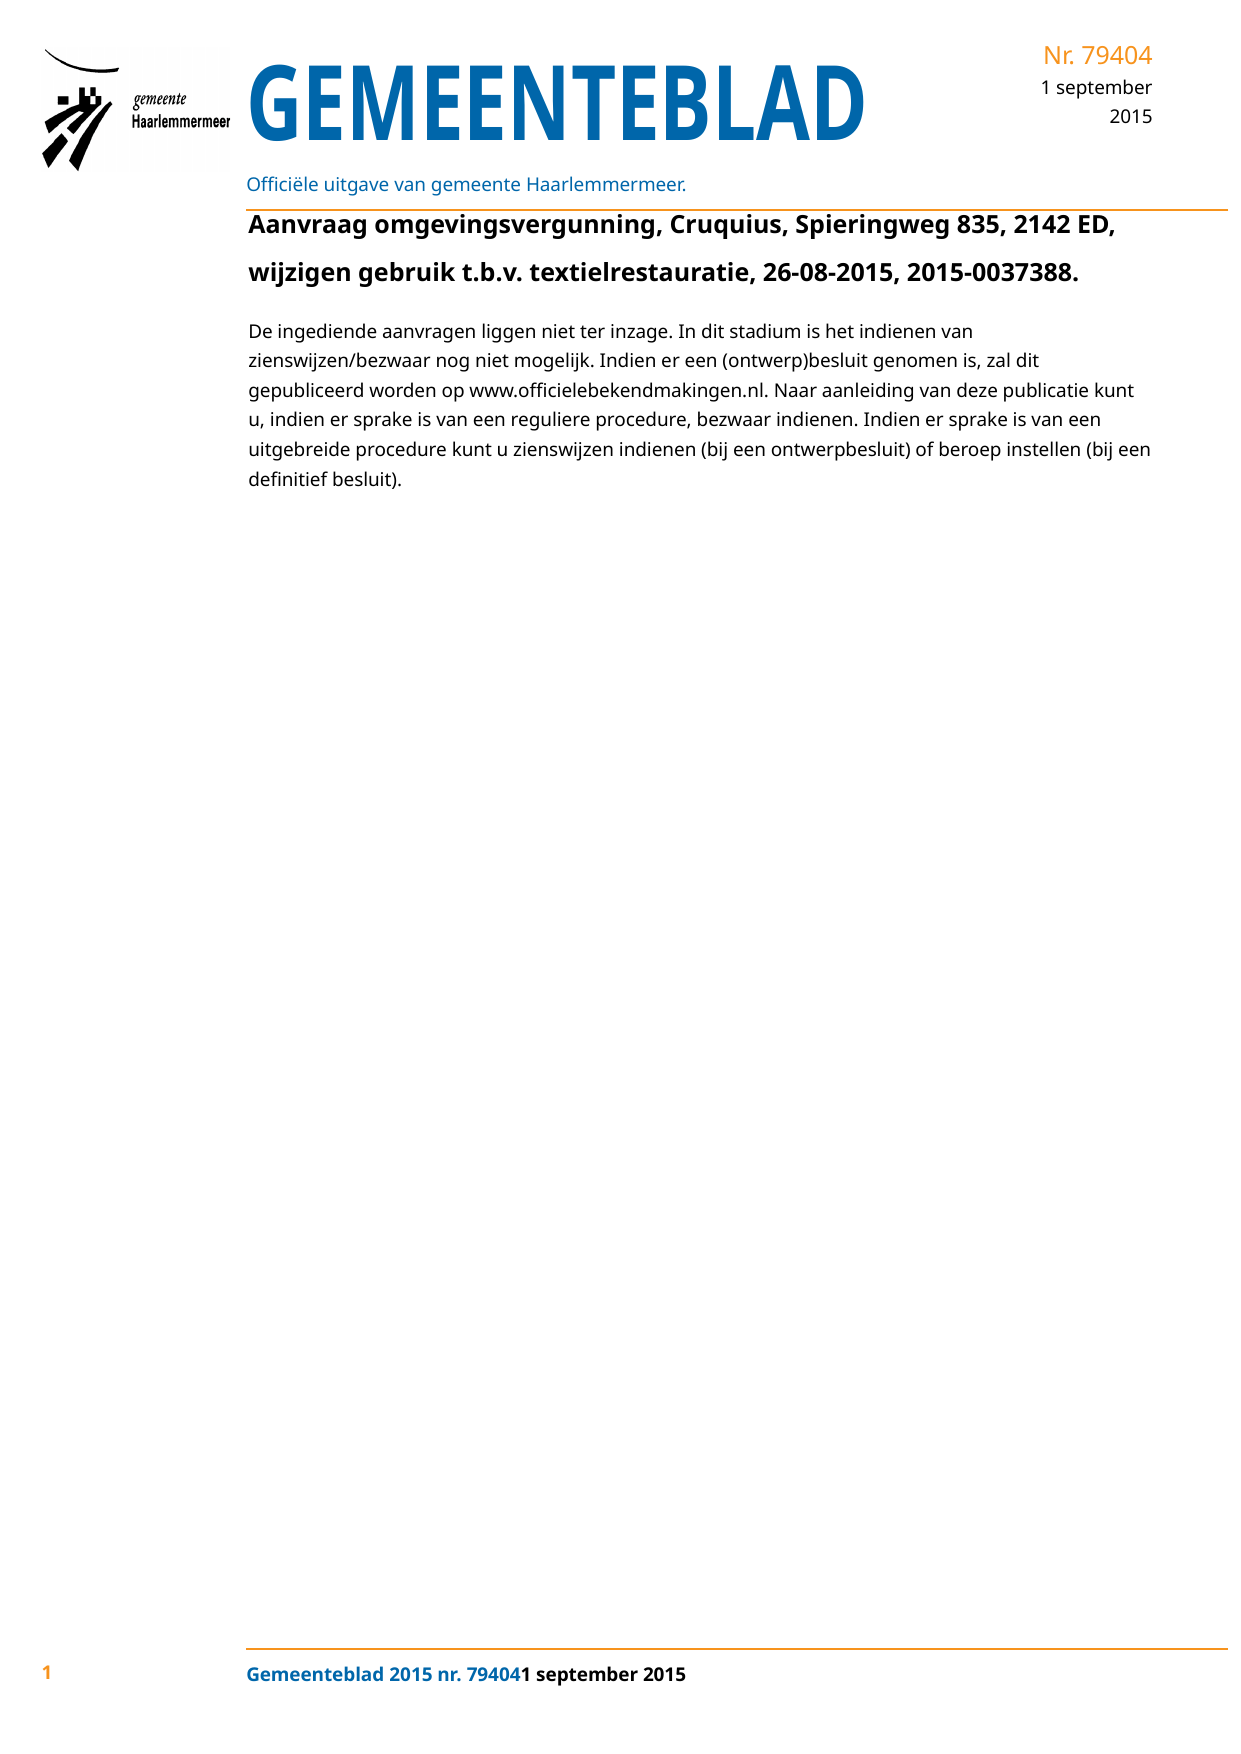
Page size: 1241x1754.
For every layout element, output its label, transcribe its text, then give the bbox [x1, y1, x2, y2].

text Aanvraag omgevingsvergunning, Cruquius, Spieringweg 835, 2142 ED, wijzigen gebruik t.b.v. textielrestauratie, 26-08-2015, 2015-0037388. [248, 211, 1152, 288]
text De ingediende aanvragen liggen niet ter inzage. In dit stadium is het indienen van zienswijzen/bezwaar nog niet mogelijk. Indien er een (ontwerp)besluit genomen is, zal dit gepubliceerd worden op www.officielebekendmakingen.nl. Naar aanleiding van deze publicatie kunt u, indien er sprake is van een reguliere procedure, bezwaar indienen. Indien er sprake is van een uitgebreide procedure kunt u zienswijzen indienen (bij een ontwerpbesluit) of beroep instellen (bij een definitief besluit). [248, 318, 1152, 492]
picture [41, 47, 231, 172]
